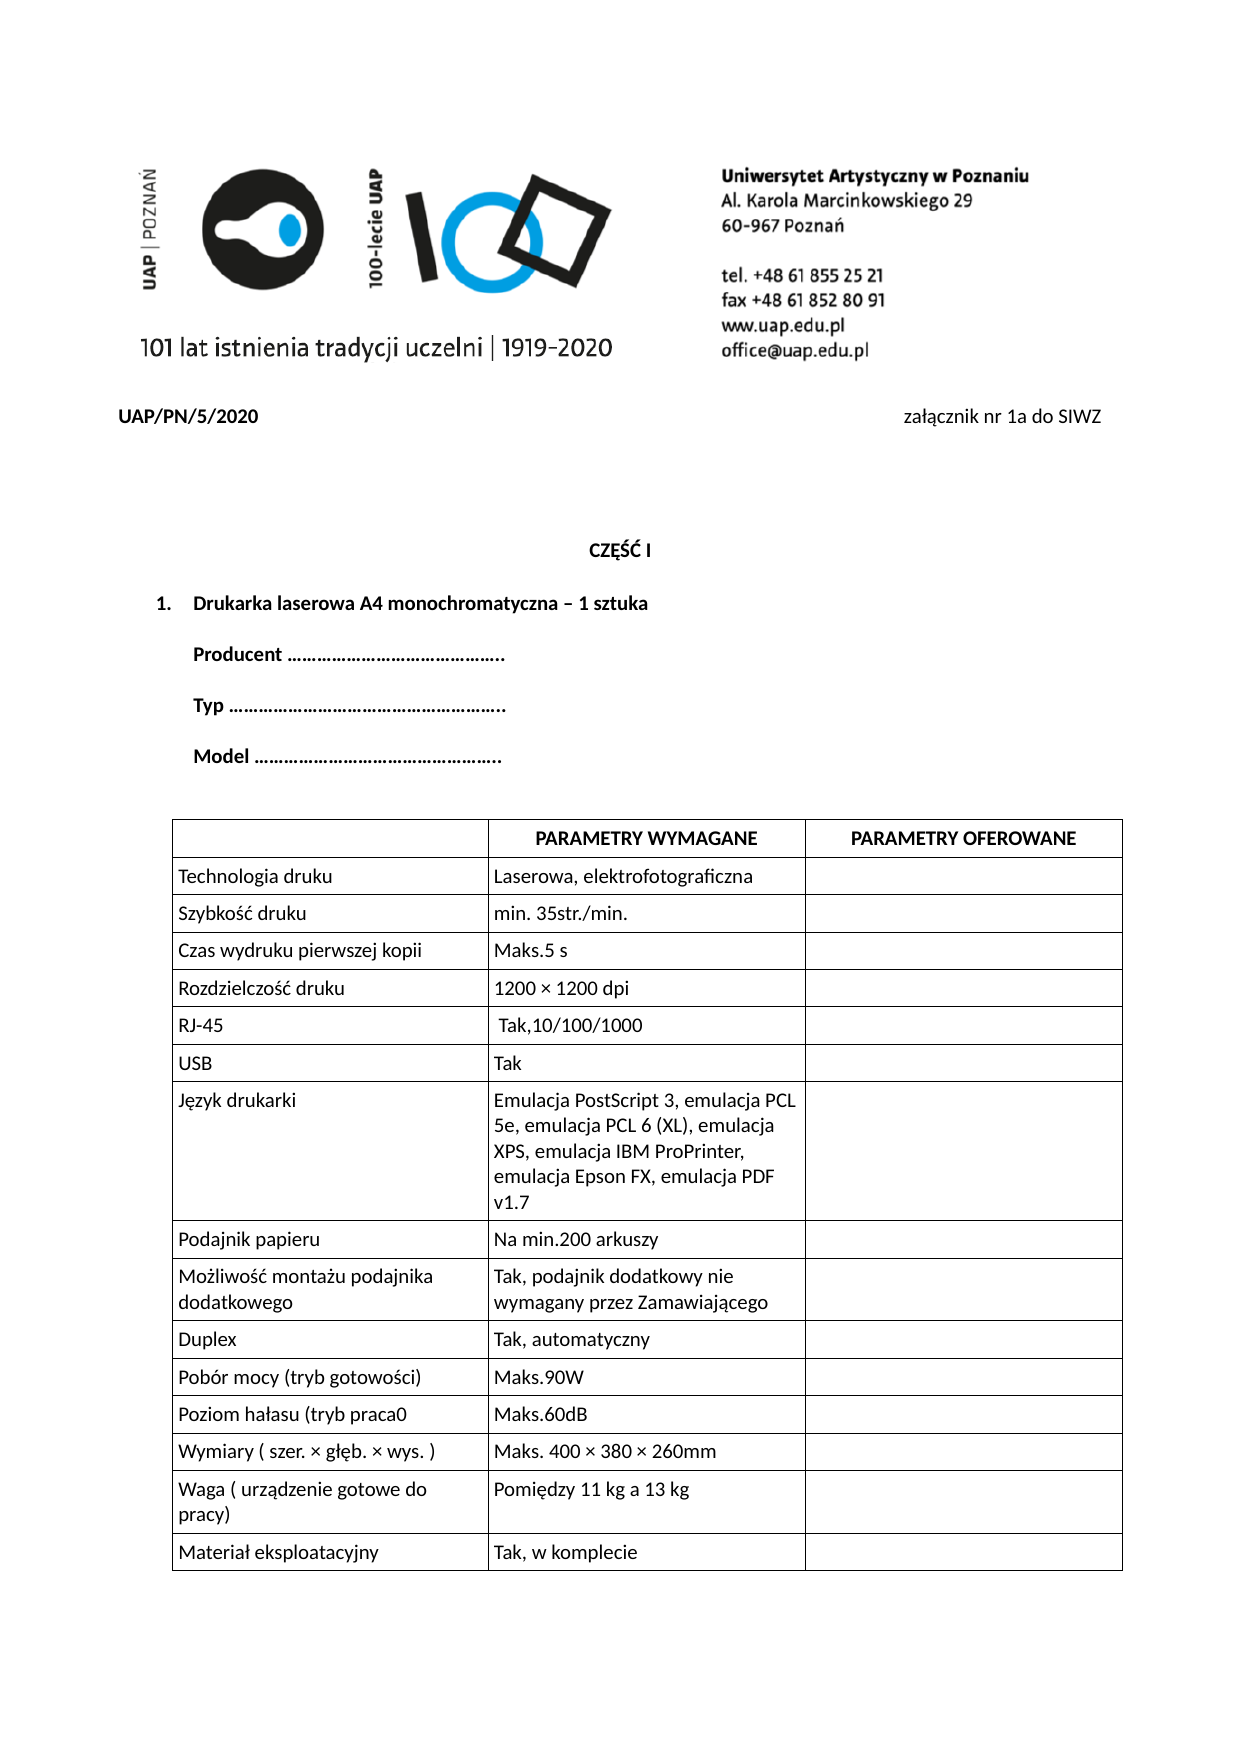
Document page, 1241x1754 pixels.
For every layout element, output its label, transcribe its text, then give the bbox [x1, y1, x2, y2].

table_cell [806, 1359, 1122, 1395]
table_cell Tak,10/100/1000 [489, 1007, 805, 1044]
table_cell Czas wydruku pierwszej kopii [173, 933, 488, 969]
table_cell Rozdzielczość druku [173, 970, 488, 1006]
table_cell Emulacja PostScript 3, emulacja PCL 5e, emulacja PCL 6 (XL), emulacja XPS, emulacja IBM ProPrinter, emulacja Epson FX, emulacja PDF v1.7 [489, 1082, 805, 1220]
table_cell [806, 1434, 1122, 1470]
table_cell Waga ( urządzenie gotowe do pracy) [173, 1471, 488, 1533]
table_cell Język drukarki [173, 1082, 488, 1220]
table_cell Szybkość druku [173, 895, 488, 931]
table_cell Wymiary ( szer. × głęb. × wys. ) [173, 1434, 488, 1470]
table_header [173, 820, 488, 857]
table_cell Duplex [173, 1321, 488, 1358]
list Drukarka laserowa A4 monochromatyczna – 1 sztuka [156, 591, 1122, 616]
table_cell Maks.90W [489, 1359, 805, 1395]
table_cell [806, 1259, 1122, 1320]
table_cell [806, 895, 1122, 931]
table_cell [806, 970, 1122, 1006]
table_cell Materiał eksploatacyjny [173, 1534, 488, 1570]
table_cell [806, 933, 1122, 969]
table_cell Maks.60dB [489, 1396, 805, 1432]
table_cell min. 35str./min. [489, 895, 805, 931]
table_cell Tak, podajnik dodatkowy nie wymagany przez Zamawiającego [489, 1259, 805, 1320]
table_cell [806, 1221, 1122, 1257]
table_cell Na min.200 arkuszy [489, 1221, 805, 1257]
table_cell [806, 1396, 1122, 1432]
table_cell RJ-45 [173, 1007, 488, 1044]
table_header PARAMETRY OFEROWANE [806, 820, 1122, 857]
table_header PARAMETRY WYMAGANE [489, 820, 805, 857]
text Typ ……………………………………………….. [193, 692, 1122, 718]
table_cell Możliwość montażu podajnika dodatkowego [173, 1259, 488, 1320]
text Producent …………………………………….. [193, 641, 1122, 667]
text CZĘŚĆ I [118, 537, 1122, 562]
table_cell Laserowa, elektrofotograficzna [489, 858, 805, 894]
table_cell Maks.5 s [489, 933, 805, 969]
table_cell [806, 1082, 1122, 1220]
table_cell Tak, automatyczny [489, 1321, 805, 1358]
table_cell Podajnik papieru [173, 1221, 488, 1257]
table_cell Pomiędzy 11 kg a 13 kg [489, 1471, 805, 1533]
table_cell Tak [489, 1045, 805, 1081]
table_cell Poziom hałasu (tryb praca0 [173, 1396, 488, 1432]
table_cell Maks. 400 × 380 × 260mm [489, 1434, 805, 1470]
text Model ………………………………………….. [193, 743, 1122, 768]
table_cell Pobór mocy (tryb gotowości) [173, 1359, 488, 1395]
text UAP/PN/5/2020 załącznik nr 1a do SIWZ [118, 403, 1122, 454]
table_cell [806, 1534, 1122, 1570]
table_cell 1200 × 1200 dpi [489, 970, 805, 1006]
table_cell [806, 1321, 1122, 1358]
table_cell USB [173, 1045, 488, 1081]
table_cell [806, 1471, 1122, 1533]
table_cell [806, 1007, 1122, 1044]
table_cell Tak, w komplecie [489, 1534, 805, 1570]
table_cell [806, 1045, 1122, 1081]
table_cell Technologia druku [173, 858, 488, 894]
table_cell [806, 858, 1122, 894]
